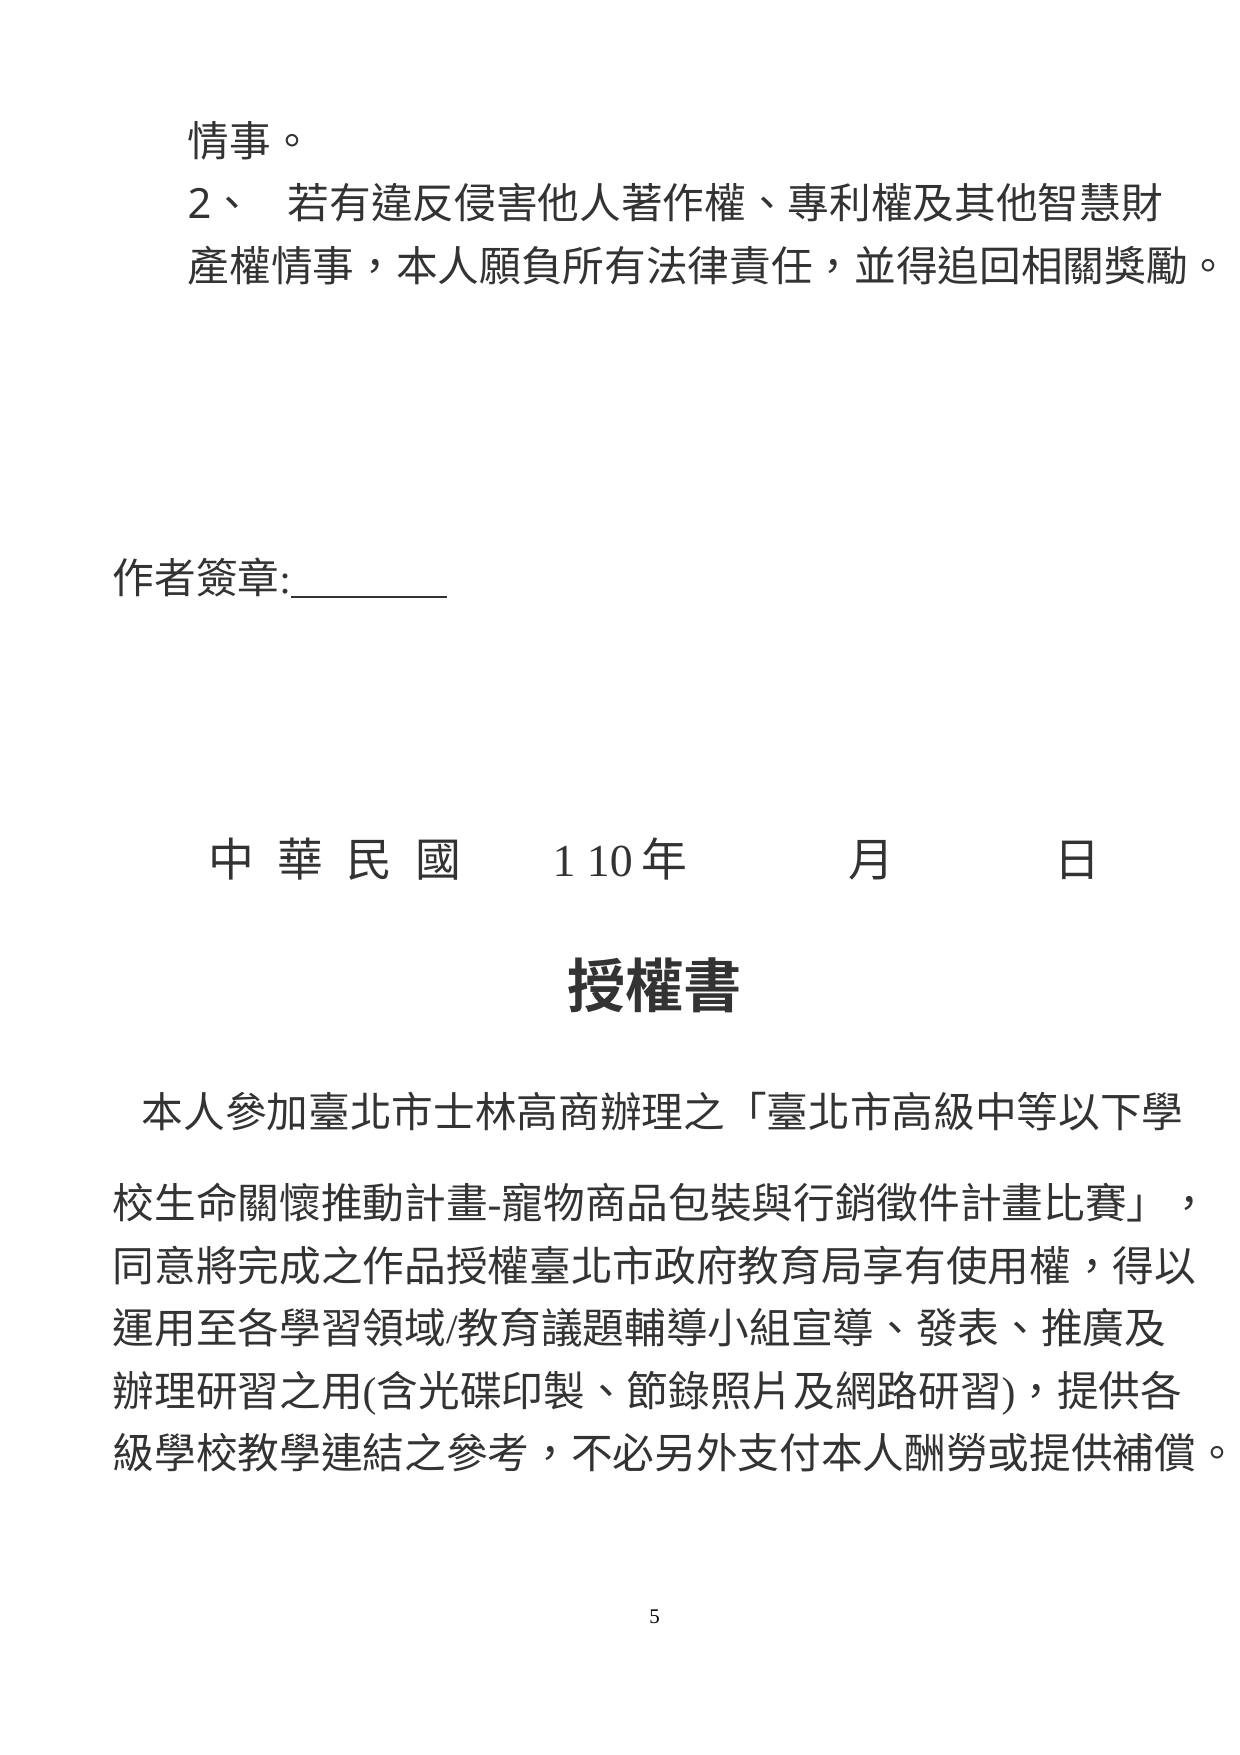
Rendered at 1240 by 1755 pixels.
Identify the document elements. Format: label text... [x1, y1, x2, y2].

text 作者簽章: [112, 534, 1196, 596]
text 授權書 [112, 909, 1196, 1034]
list 若有違反侵害他人著作權、專利權及其他智慧財產權情事，本人願負所有法律責任，並得追回相關獎勵。 [187, 159, 1196, 284]
text 中 華 民 國 1 10年 月 日 [112, 784, 1196, 909]
text 本人參加臺北市士林高商辦理之「臺北市高級中等以下學校生命關懷推動計畫-寵物商品包裝與行銷徵件計畫比賽」，同意將完成之作品授權臺北市政府教育局享有使用權，得以運用至各學習領域/教育議題輔導小組宣導、發表、推廣及辦理研習之用(含光碟印製、節錄照片及網路研習)，提供各級學校教學連結之參考，不必另外支付本人酬勞或提供補償。 [112, 1034, 1196, 1471]
list 本人作品均依法律規定絕無侵犯他人智慧財產權情事。 [187, 96, 1196, 159]
